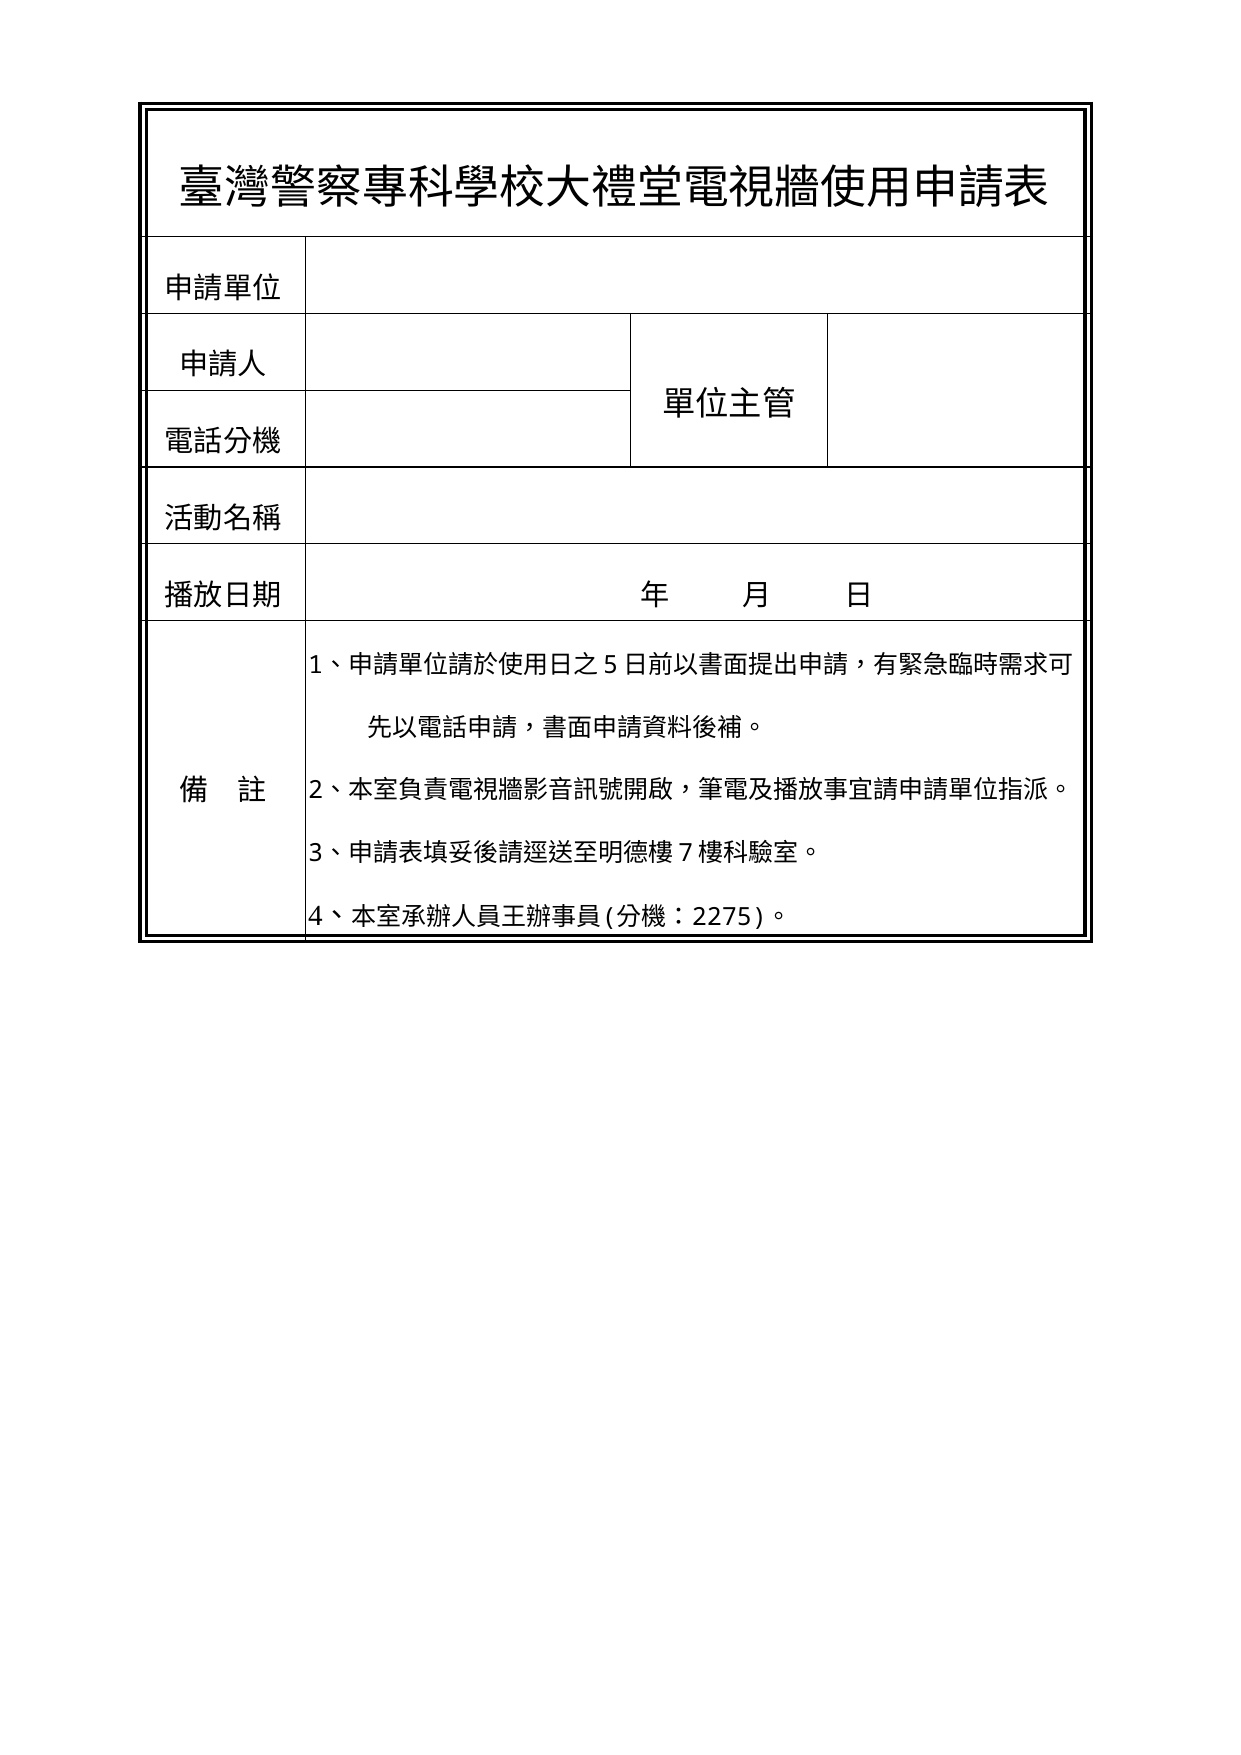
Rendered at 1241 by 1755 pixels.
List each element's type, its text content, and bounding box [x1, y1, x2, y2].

table_cell 申請人 [148, 314, 305, 389]
table_cell 年 月 日 [306, 544, 1083, 620]
table_header 臺灣警察專科學校大禮堂電視牆使用申請表 [143, 105, 1088, 236]
table_cell 電話分機 [148, 391, 305, 466]
table_cell 單位主管 [631, 314, 827, 466]
table_cell 申請單位請於使用日之5日前以書面提出申請，有緊急臨時需求可先以電話申請，書面申請資料後補。 本室負責電視牆影音訊號開啟，筆電及播放事宜請申請單位指派。 申請表填妥後請逕送至明德樓7樓科驗室。 本室承辦人員王辦事員(分機：2275)。 [306, 621, 1083, 933]
table_cell 申請單位 [148, 237, 305, 313]
table_cell [306, 314, 630, 389]
table_cell 備 註 [148, 621, 305, 933]
table_cell [306, 237, 1083, 313]
table_cell [306, 391, 630, 466]
table_cell [828, 314, 1083, 466]
table_cell 活動名稱 [148, 468, 305, 543]
table_cell 播放日期 [148, 544, 305, 620]
table_cell [306, 468, 1083, 543]
